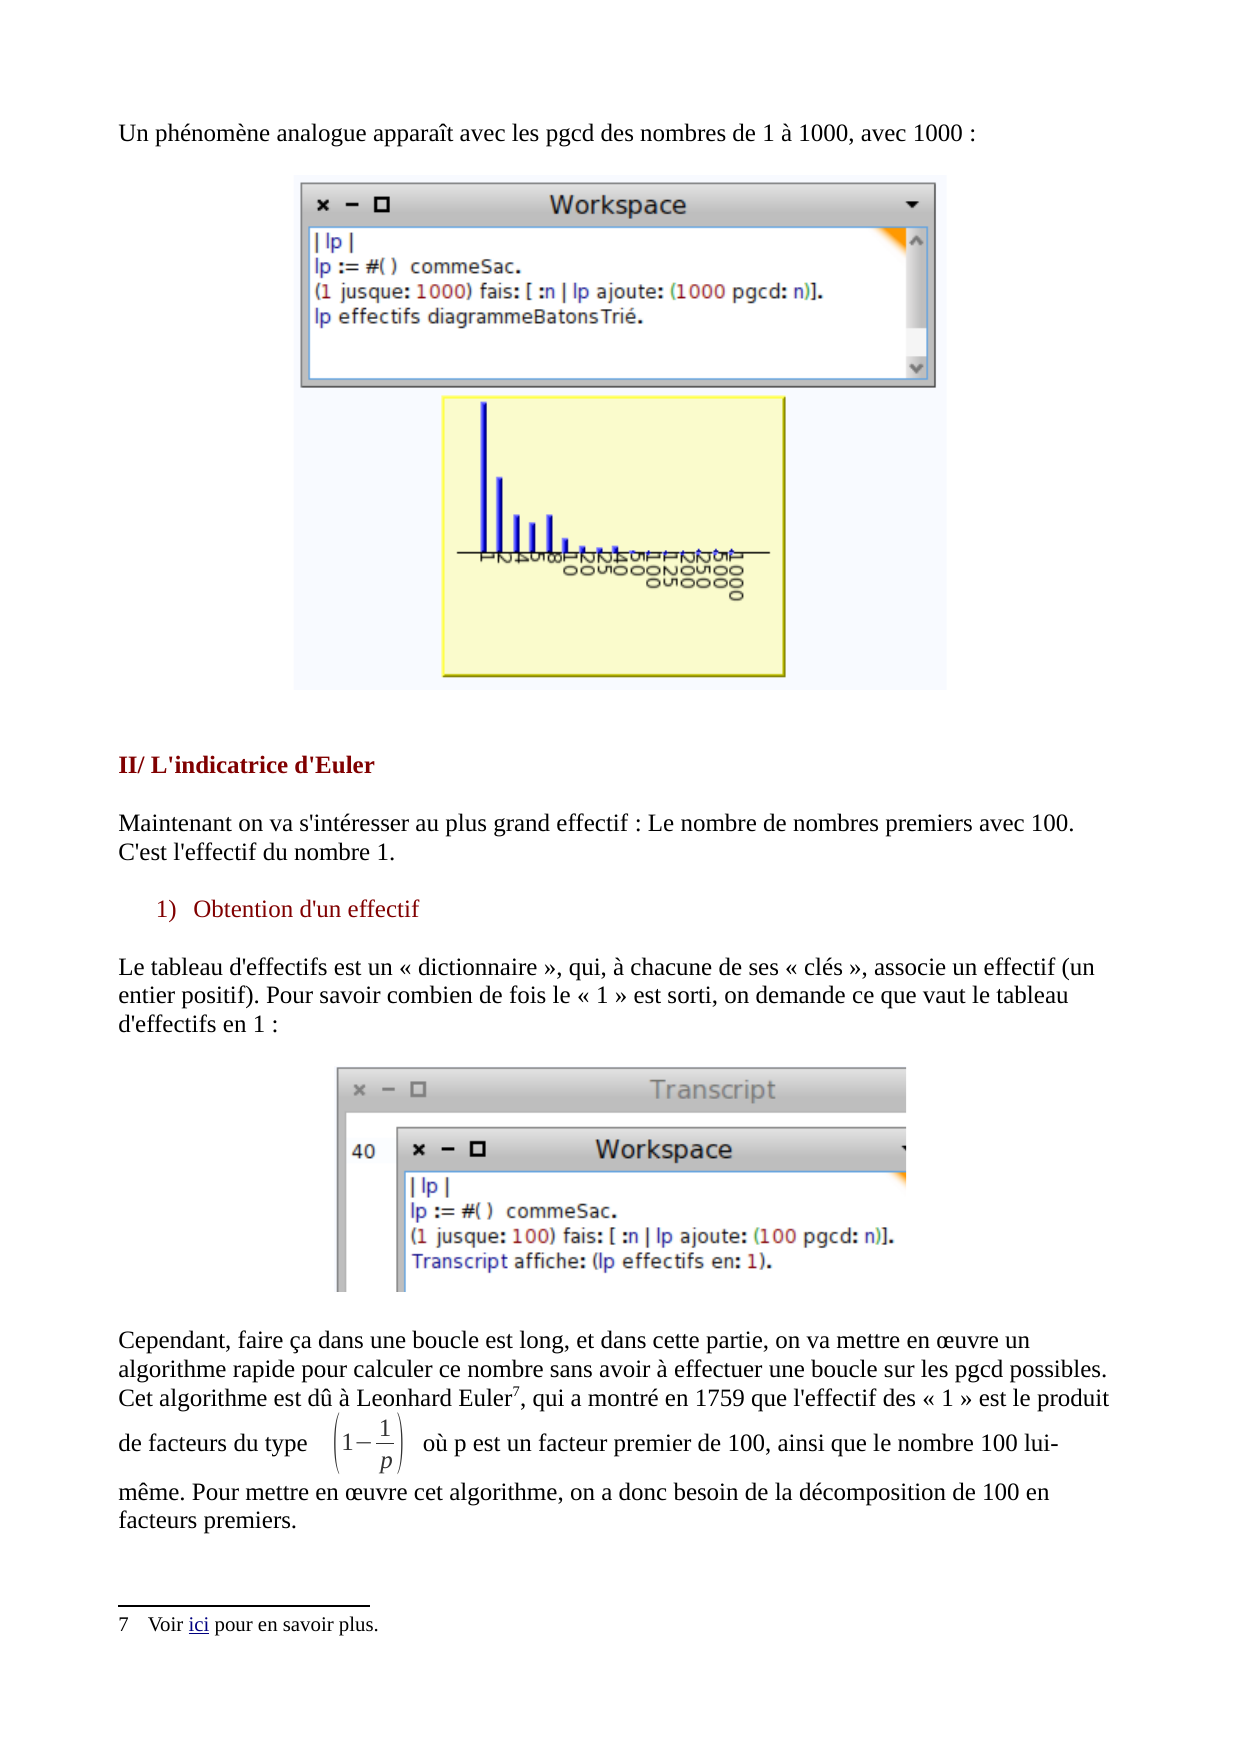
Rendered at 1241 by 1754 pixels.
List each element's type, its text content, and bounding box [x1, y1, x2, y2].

picture [334, 1066, 907, 1292]
list Obtention d'un effectif [156, 894, 1122, 923]
text Maintenant on va s'intéresser au plus grand effectif : Le nombre de nombres premiers avec 100. C'est l'effectif du nombre 1. [118, 808, 1122, 866]
text Cependant, faire ça dans une boucle est long, et dans cette partie, on va mettre en œuvre un algorithme rapide pour calculer ce nombre sans avoir à effectuer une boucle sur les pgcd possibles. Cet algorithme est dû à Leonhard Euler, qui a montré en 1759 que l'effectif des « 1 » est le produit de facteurs du type où p est un facteur premier de 100, ainsi que le nombre 100 lui-même. Pour mettre en œuvre cet algorithme, on a donc besoin de la décomposition de 100 en facteurs premiers. [118, 1326, 1122, 1534]
text Voir ici pour en savoir plus. [118, 1612, 1122, 1636]
picture [293, 175, 947, 690]
text II/ L'indicatrice d'Euler [118, 751, 1122, 779]
text Le tableau d'effectifs est un « dictionnaire », qui, à chacune de ses « clés », associe un effectif (un entier positif). Pour savoir combien de fois le « 1 » est sorti, on demande ce que vaut le tableau d'effectifs en 1 : [118, 952, 1122, 1038]
text Un phénomène analogue apparaît avec les pgcd des nombres de 1 à 1000, avec 1000 : [118, 118, 1122, 147]
